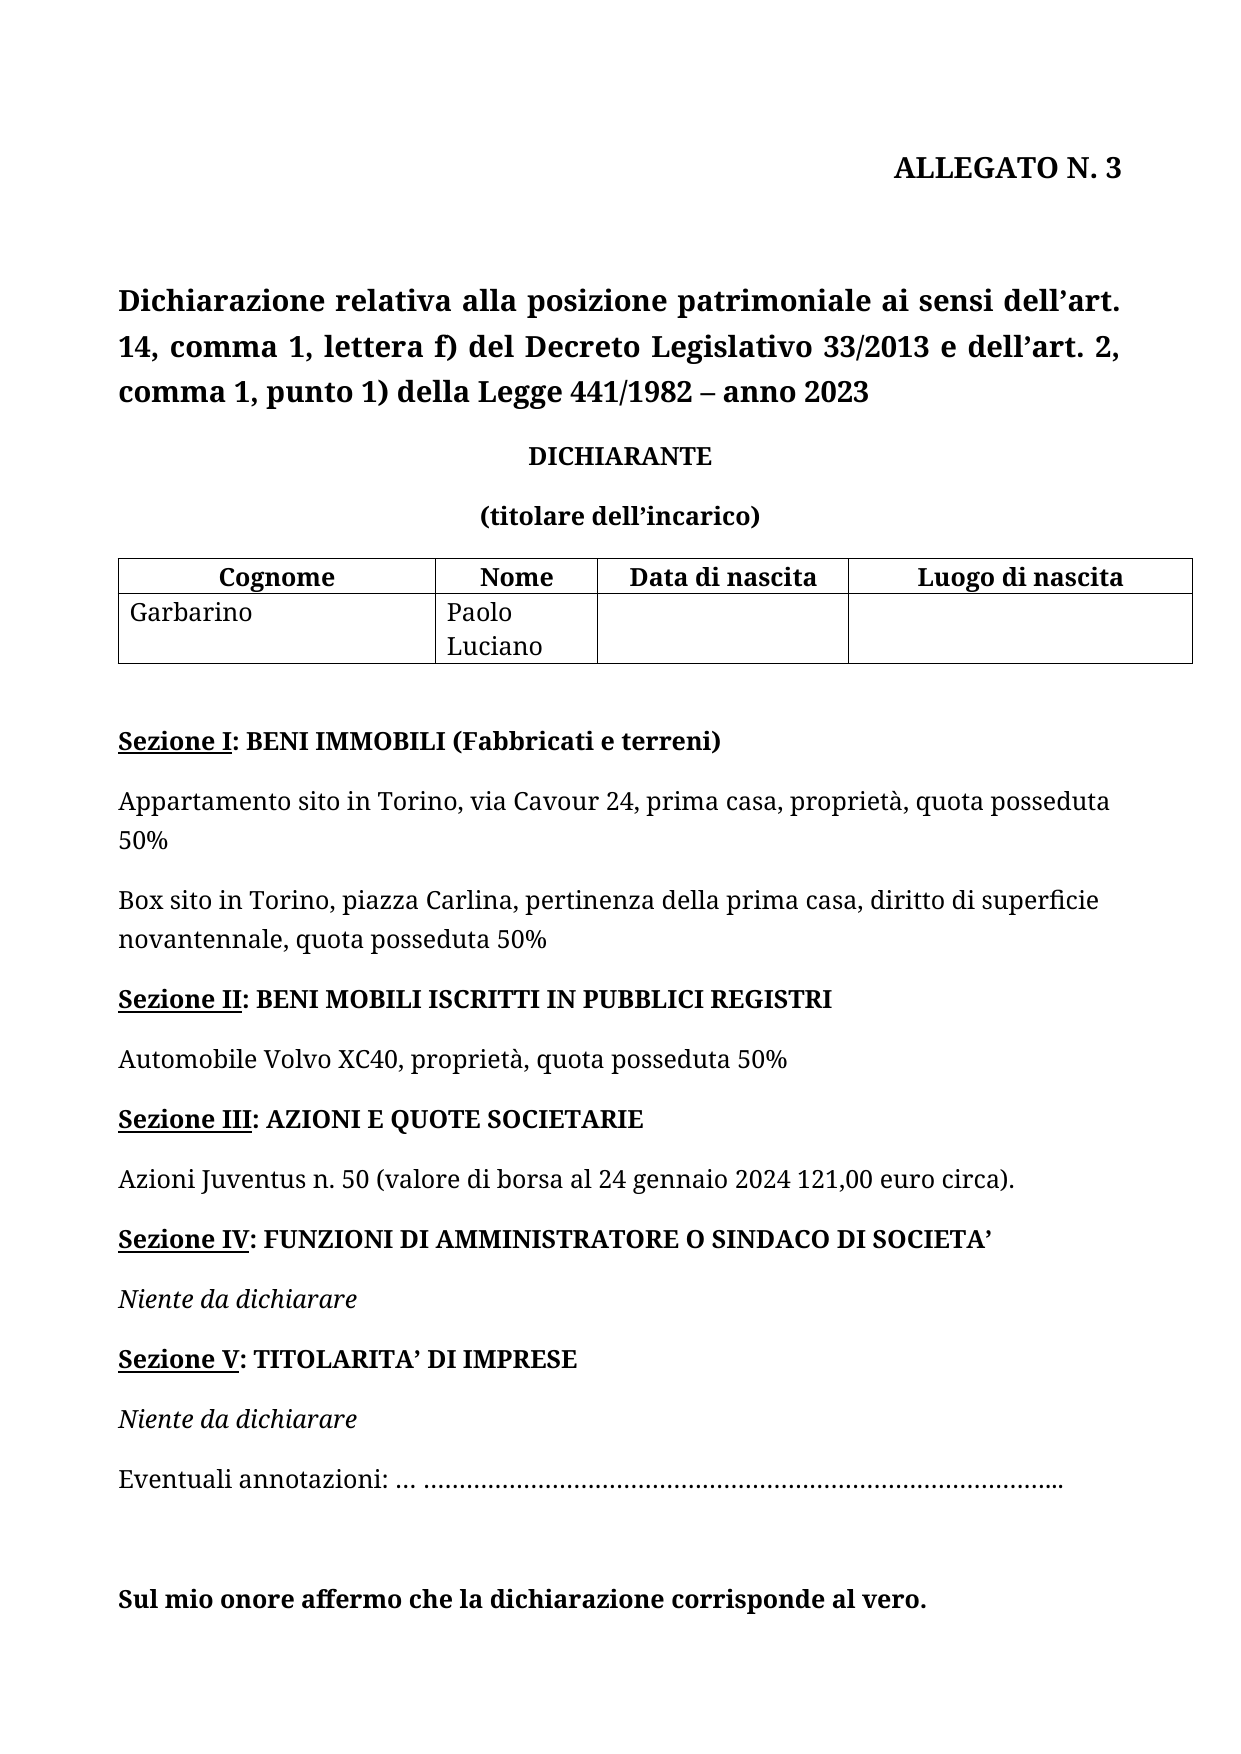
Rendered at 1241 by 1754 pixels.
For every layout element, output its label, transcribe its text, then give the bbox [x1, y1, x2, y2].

text Sezione V: TITOLARITA’ DI IMPRESE [118, 1342, 1122, 1376]
table_header Data di nascita [598, 559, 848, 593]
text Appartamento sito in Torino, via Cavour 24, prima casa, proprietà, quota posseduta 50% [118, 783, 1122, 857]
text Sezione III: AZIONI E QUOTE SOCIETARIE [118, 1102, 1122, 1136]
text Eventuali annotazioni: … ……………………………………………………………………………... [118, 1462, 1122, 1496]
text Sezione I: BENI IMMOBILI (Fabbricati e terreni) [118, 723, 1122, 758]
table_cell [849, 594, 1192, 662]
text DICHIARANTE [118, 438, 1122, 472]
text Automobile Volvo XC40, proprietà, quota posseduta 50% [118, 1042, 1122, 1076]
text Sezione II: BENI MOBILI ISCRITTI IN PUBBLICI REGISTRI [118, 982, 1122, 1016]
table_cell [598, 594, 848, 662]
text Dichiarazione relativa alla posizione patrimoniale ai sensi dell’art. 14, comma 1, lettera f) del Decreto Legislativo 33/2013 e dell’art. 2, comma 1, punto 1) della Legge 441/1982 – anno 2023 [118, 281, 1122, 411]
table_cell Paolo Luciano [436, 594, 597, 662]
text Niente da dichiarare [118, 1282, 1122, 1316]
text Azioni Juventus n. 50 (valore di borsa al 24 gennaio 2024 121,00 euro circa). [118, 1162, 1122, 1196]
text Niente da dichiarare [118, 1402, 1122, 1436]
table_cell Garbarino [119, 594, 435, 662]
text ALLEGATO N. 3 [118, 148, 1122, 187]
text Sezione IV: FUNZIONI DI AMMINISTRATORE O SINDACO DI SOCIETA’ [118, 1222, 1122, 1256]
table_header Nome [436, 559, 597, 593]
text Sul mio onore affermo che la dichiarazione corrisponde al vero. [118, 1582, 1122, 1616]
text (titolare dell’incarico) [118, 498, 1122, 532]
text Box sito in Torino, piazza Carlina, pertinenza della prima casa, diritto di superficie novantennale, quota posseduta 50% [118, 883, 1122, 956]
table_header Cognome [119, 559, 435, 593]
table_header Luogo di nascita [849, 559, 1192, 593]
